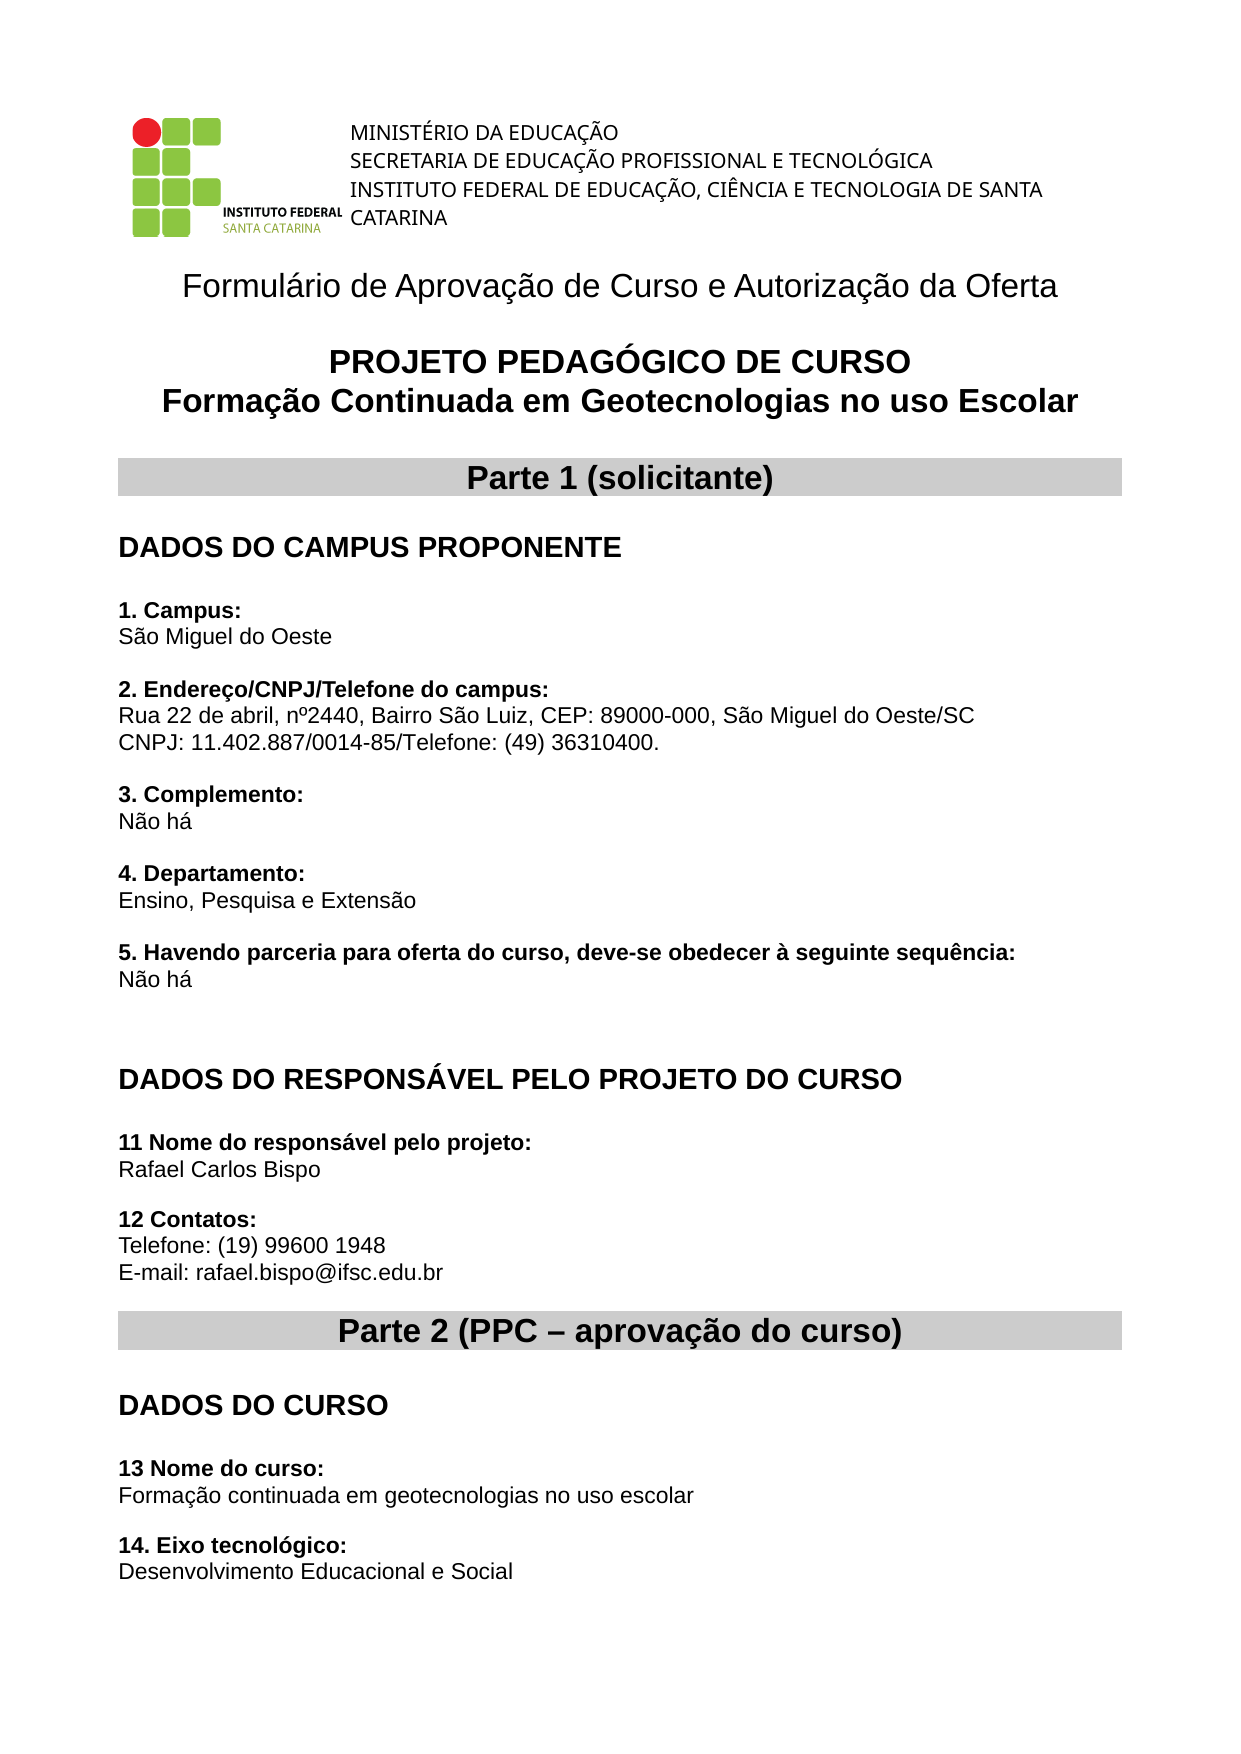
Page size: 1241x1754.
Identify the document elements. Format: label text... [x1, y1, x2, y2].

text Rua 22 de abril, nº2440, Bairro São Luiz, CEP: 89000-000, São Miguel do Oeste/SC [118, 702, 1122, 728]
text CNPJ: 11.402.887/0014-85/Telefone: (49) 36310400. [118, 728, 1122, 755]
subtitle 13 Nome do curso: [118, 1455, 1122, 1482]
subtitle 11 Nome do responsável pelo projeto: [118, 1129, 1122, 1156]
subtitle 12 Contatos: [118, 1206, 1122, 1232]
subtitle 5. Havendo parceria para oferta do curso, deve-se obedecer à seguinte sequência: [118, 939, 1122, 966]
subtitle 14. Eixo tecnológico: [118, 1532, 1122, 1558]
text Parte 2 (PPC – aprovação do curso) [118, 1311, 1122, 1350]
subtitle 2. Endereço/CNPJ/Telefone do campus: [118, 676, 1122, 702]
subtitle 1. Campus: [118, 597, 1122, 623]
text Não há [118, 966, 1122, 992]
subtitle DADOS DO CURSO [118, 1388, 1122, 1422]
text Rafael Carlos Bispo [118, 1156, 1122, 1182]
subtitle DADOS DO RESPONSÁVEL PELO PROJETO DO CURSO [118, 1062, 1122, 1096]
text Desenvolvimento Educacional e Social [118, 1558, 1122, 1584]
text Telefone: (19) 99600 1948 [118, 1232, 1122, 1258]
subtitle Parte 1 (solicitante) [118, 458, 1122, 496]
table_header [125, 118, 342, 266]
table_header MINISTÉRIO DA EDUCAÇÃO SECRETARIA DE EDUCAÇÃO PROFISSIONAL E TECNOLÓGICA INSTITUTO FEDERAL DE EDUCAÇÃO, CIÊNCIA E TECNOLOGIA DE SANTA CATARINA [343, 118, 1129, 266]
text E-mail: rafael.bispo@ifsc.edu.br [118, 1258, 1122, 1285]
picture [132, 118, 343, 237]
subtitle DADOS DO CAMPUS PROPONENTE [118, 530, 1122, 563]
text Não há [118, 808, 1122, 834]
text Ensino, Pesquisa e Extensão [118, 887, 1122, 913]
subtitle Formação Continuada em Geotecnologias no uso Escolar [118, 381, 1122, 419]
text São Miguel do Oeste [118, 623, 1122, 649]
text Formação continuada em geotecnologias no uso escolar [118, 1482, 1122, 1508]
subtitle PROJETO PEDAGÓGICO DE CURSO [118, 342, 1122, 381]
subtitle 3. Complemento: [118, 781, 1122, 808]
text Formulário de Aprovação de Curso e Autorização da Oferta [118, 266, 1122, 304]
subtitle 4. Departamento: [118, 860, 1122, 887]
